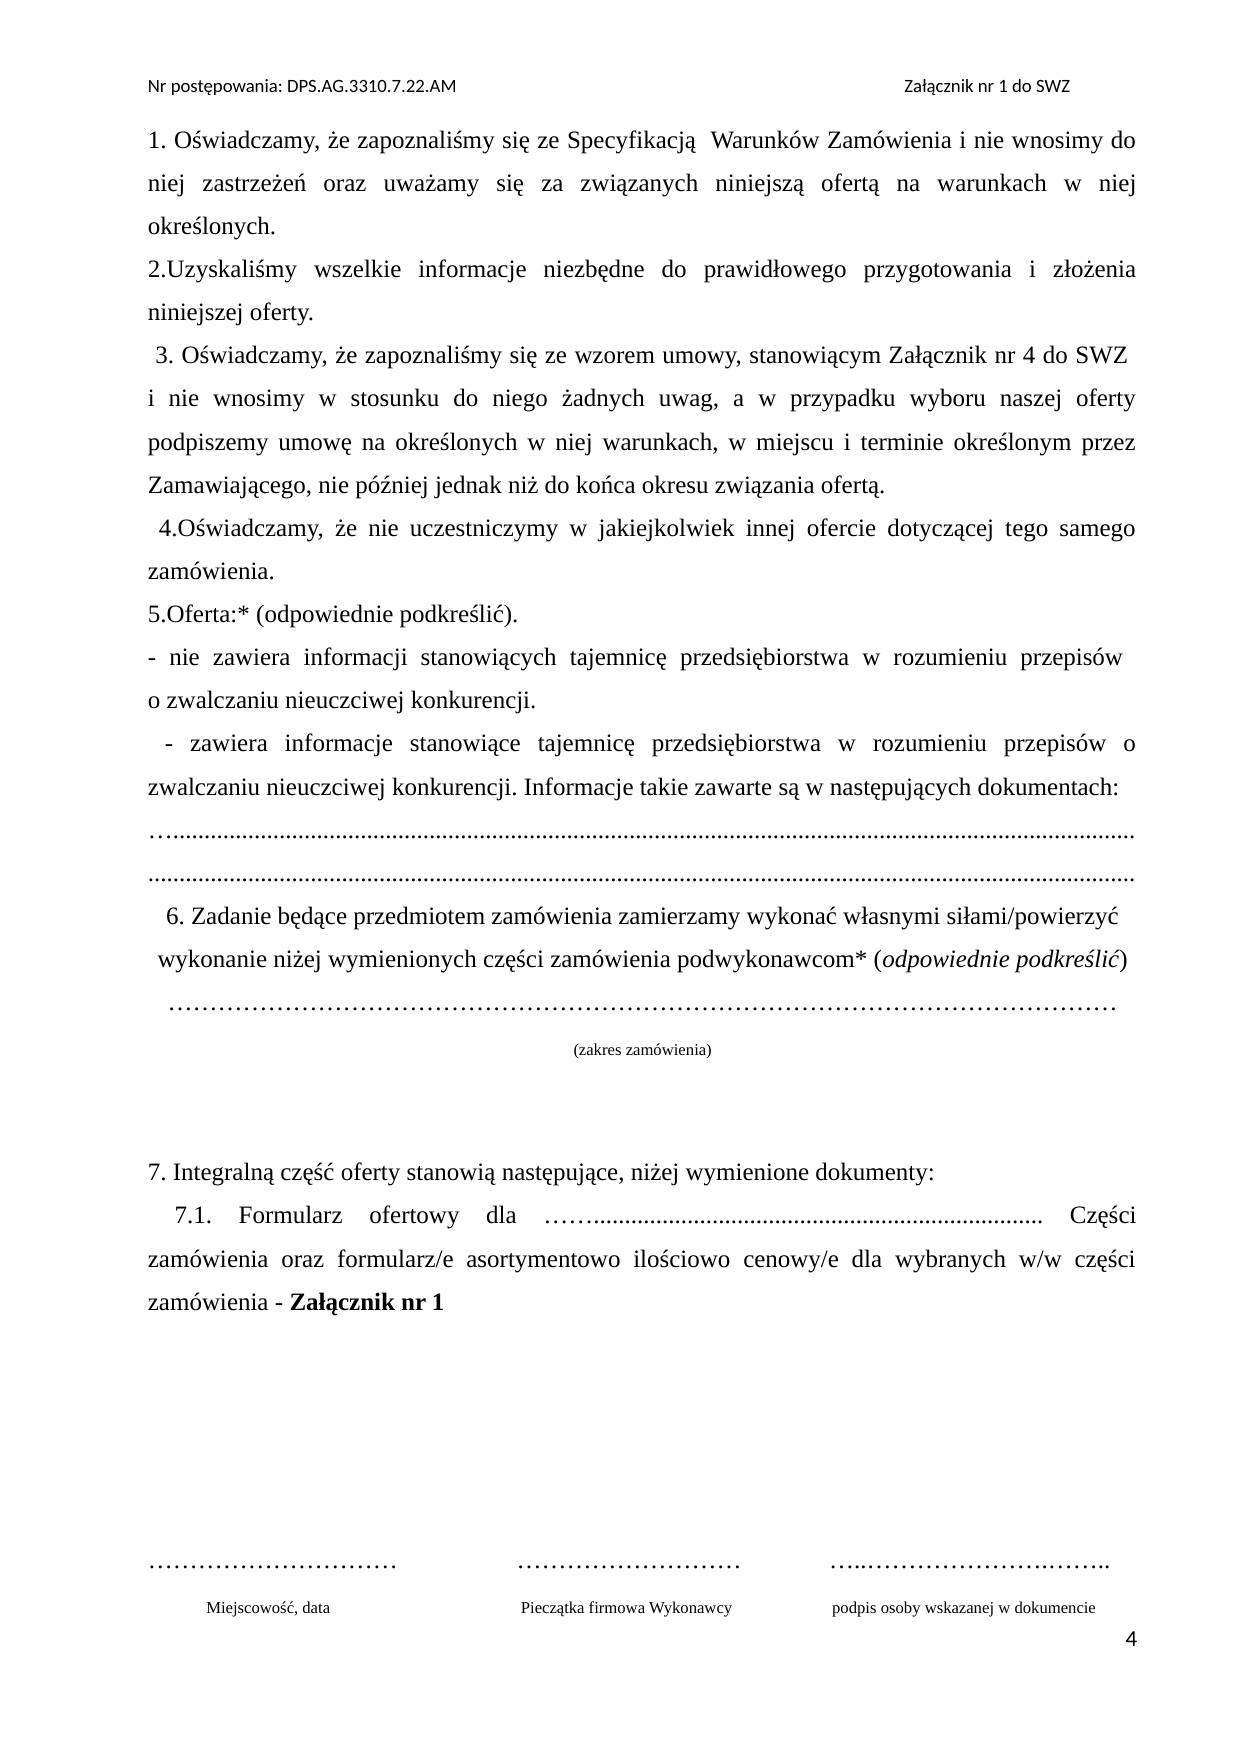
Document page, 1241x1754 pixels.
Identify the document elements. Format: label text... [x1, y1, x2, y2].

text ………………………… ……………………… …..………………….…….. [148, 1546, 1137, 1574]
text - nie zawiera informacji stanowiących tajemnicę przedsiębiorstwa w rozumieniu przepisów o zwalczaniu nieuczciwej konkurencji. [148, 642, 1137, 714]
text 4.Oświadczamy, że nie uczestniczymy w jakiejkolwiek innej ofercie dotyczącej tego samego zamówienia. [148, 513, 1137, 585]
text 2.Uzyskaliśmy wszelkie informacje niezbędne do prawidłowego przygotowania i złożenia niniejszej oferty. [148, 254, 1137, 326]
text - zawiera informacje stanowiące tajemnicę przedsiębiorstwa w rozumieniu przepisów o zwalczaniu nieuczciwej konkurencji. Informacje takie zawarte są w następujących dokumentach: [148, 728, 1137, 800]
text 7.1. Formularz ofertowy dla ……........................................................................ Części zamówienia oraz formularz/e asortymentowo ilościowo cenowy/e dla wybranych w/w części zamówienia - Załącznik nr 1 [148, 1201, 1137, 1316]
text 7. Integralną część oferty stanowią następujące, niżej wymienione dokumenty: [148, 1157, 1137, 1186]
text 5.Oferta:* (odpowiednie podkreślić). [148, 599, 1137, 628]
text …........................................................................................................................................................................................................................................................................................................................ [148, 815, 1137, 887]
text 3. Oświadczamy, że zapoznaliśmy się ze wzorem umowy, stanowiącym Załącznik nr 4 do SWZ i nie wnosimy w stosunku do niego żadnych uwag, a w przypadku wyboru naszej oferty podpiszemy umowę na określonych w niej warunkach, w miejscu i terminie określonym przez Zamawiającego, nie później jednak niż do końca okresu związania ofertą. [148, 340, 1137, 498]
text 1. Oświadczamy, że zapoznaliśmy się ze Specyfikacją Warunków Zamówienia i nie wnosimy do niej zastrzeżeń oraz uważamy się za związanych niniejszą ofertą na warunkach w niej określonych. [148, 125, 1137, 240]
text Miejscowość, data Pieczątka firmowa Wykonawcy podpis osoby wskazanej w dokumencie [148, 1589, 1137, 1617]
text 6. Zadanie będące przedmiotem zamówienia zamierzamy wykonać własnymi siłami/powierzyć wykonanie niżej wymienionych części zamówienia podwykonawcom* (odpowiednie podkreślić) …………………………………………………………………………………………………… (zakres zamówienia) [148, 901, 1137, 1059]
